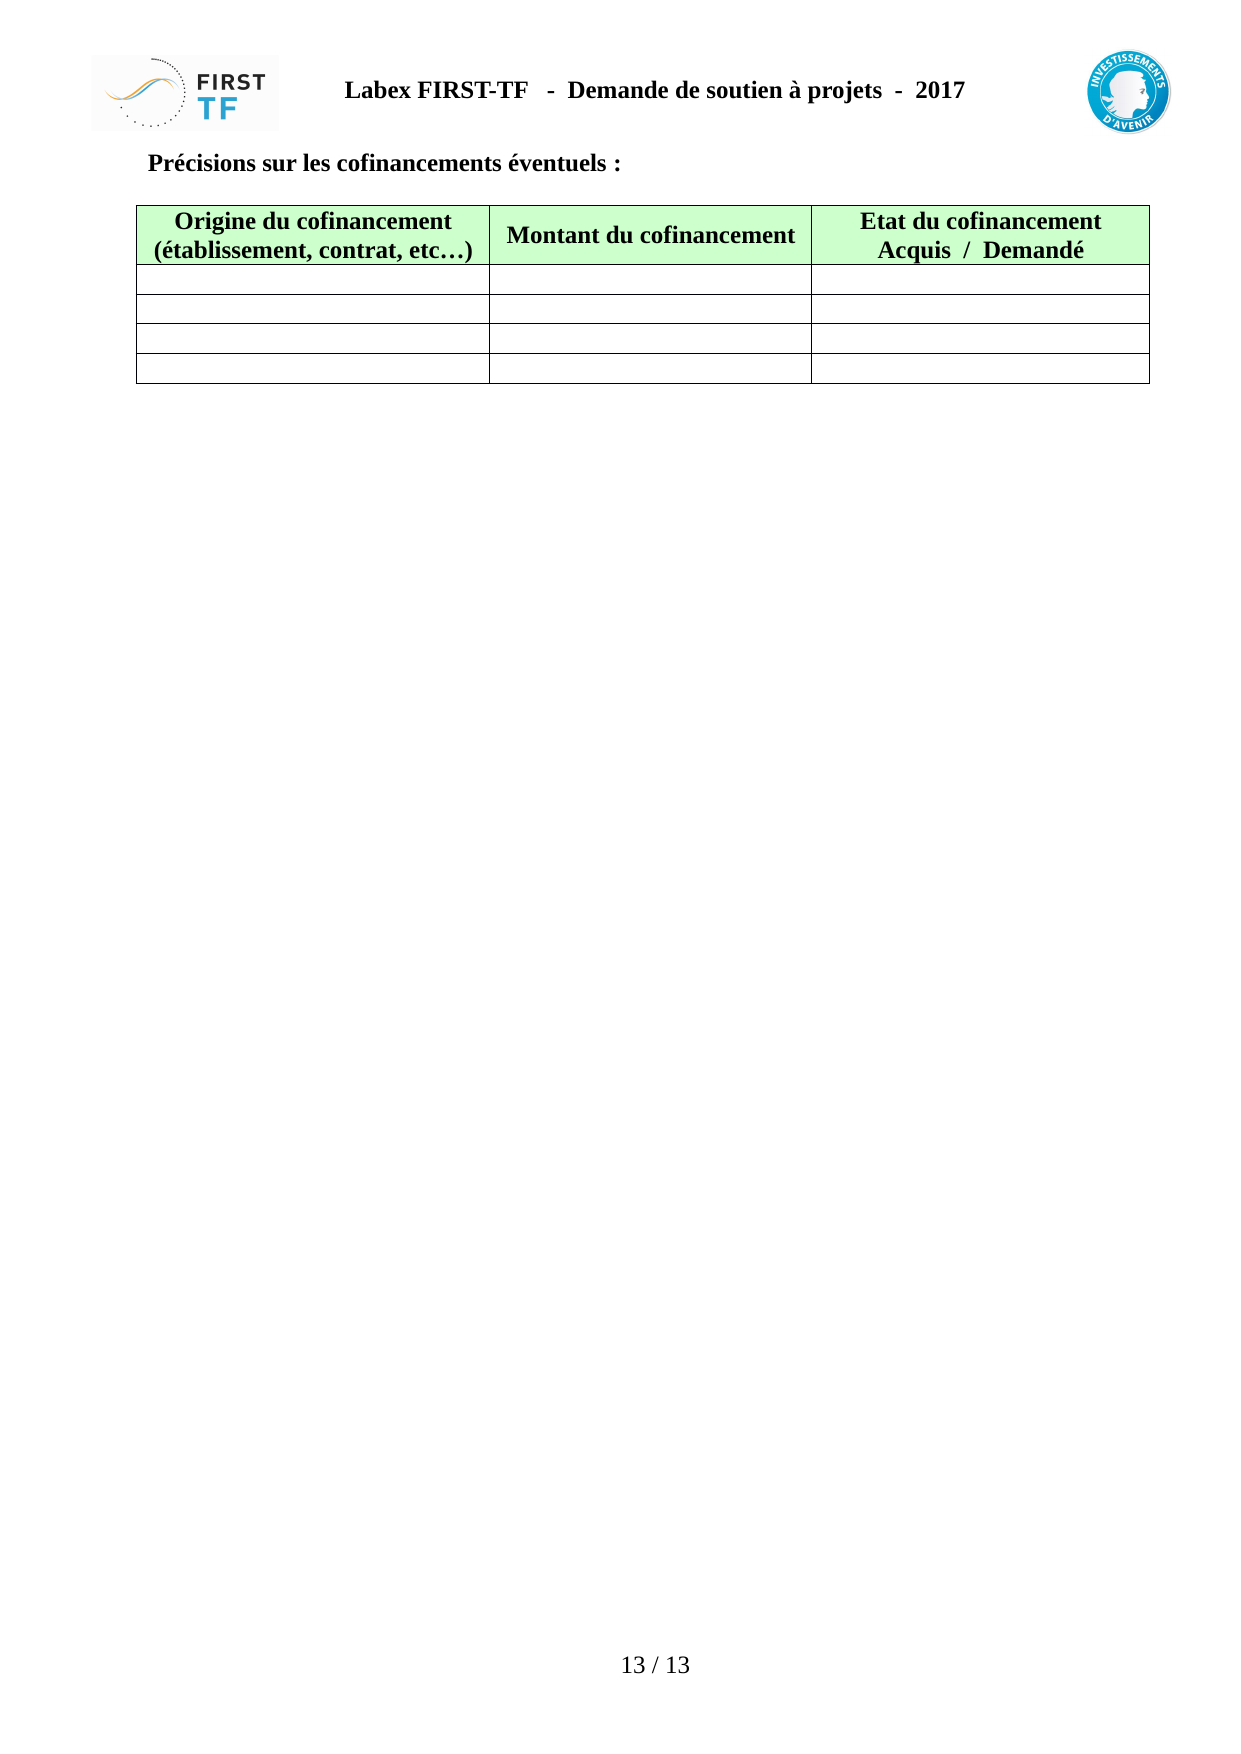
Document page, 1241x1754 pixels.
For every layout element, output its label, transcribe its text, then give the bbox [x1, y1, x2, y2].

table_cell [490, 324, 811, 353]
table_cell [490, 354, 811, 383]
picture [91, 55, 279, 131]
table_header Origine du cofinancement (établissement, contrat, etc…) [137, 206, 489, 264]
table_cell [490, 265, 811, 293]
table_cell [812, 354, 1149, 383]
table_header Etat du cofinancement Acquis / Demandé [812, 206, 1149, 264]
table_cell [137, 265, 489, 293]
text Précisions sur les cofinancements éventuels : [148, 148, 1162, 176]
picture [1085, 47, 1173, 136]
table_cell [812, 324, 1149, 353]
table_cell [812, 265, 1149, 293]
table_cell [490, 295, 811, 323]
table_cell [137, 324, 489, 353]
table_cell [137, 295, 489, 323]
table_cell [137, 354, 489, 383]
table_header Montant du cofinancement [490, 206, 811, 264]
table_cell [812, 295, 1149, 323]
